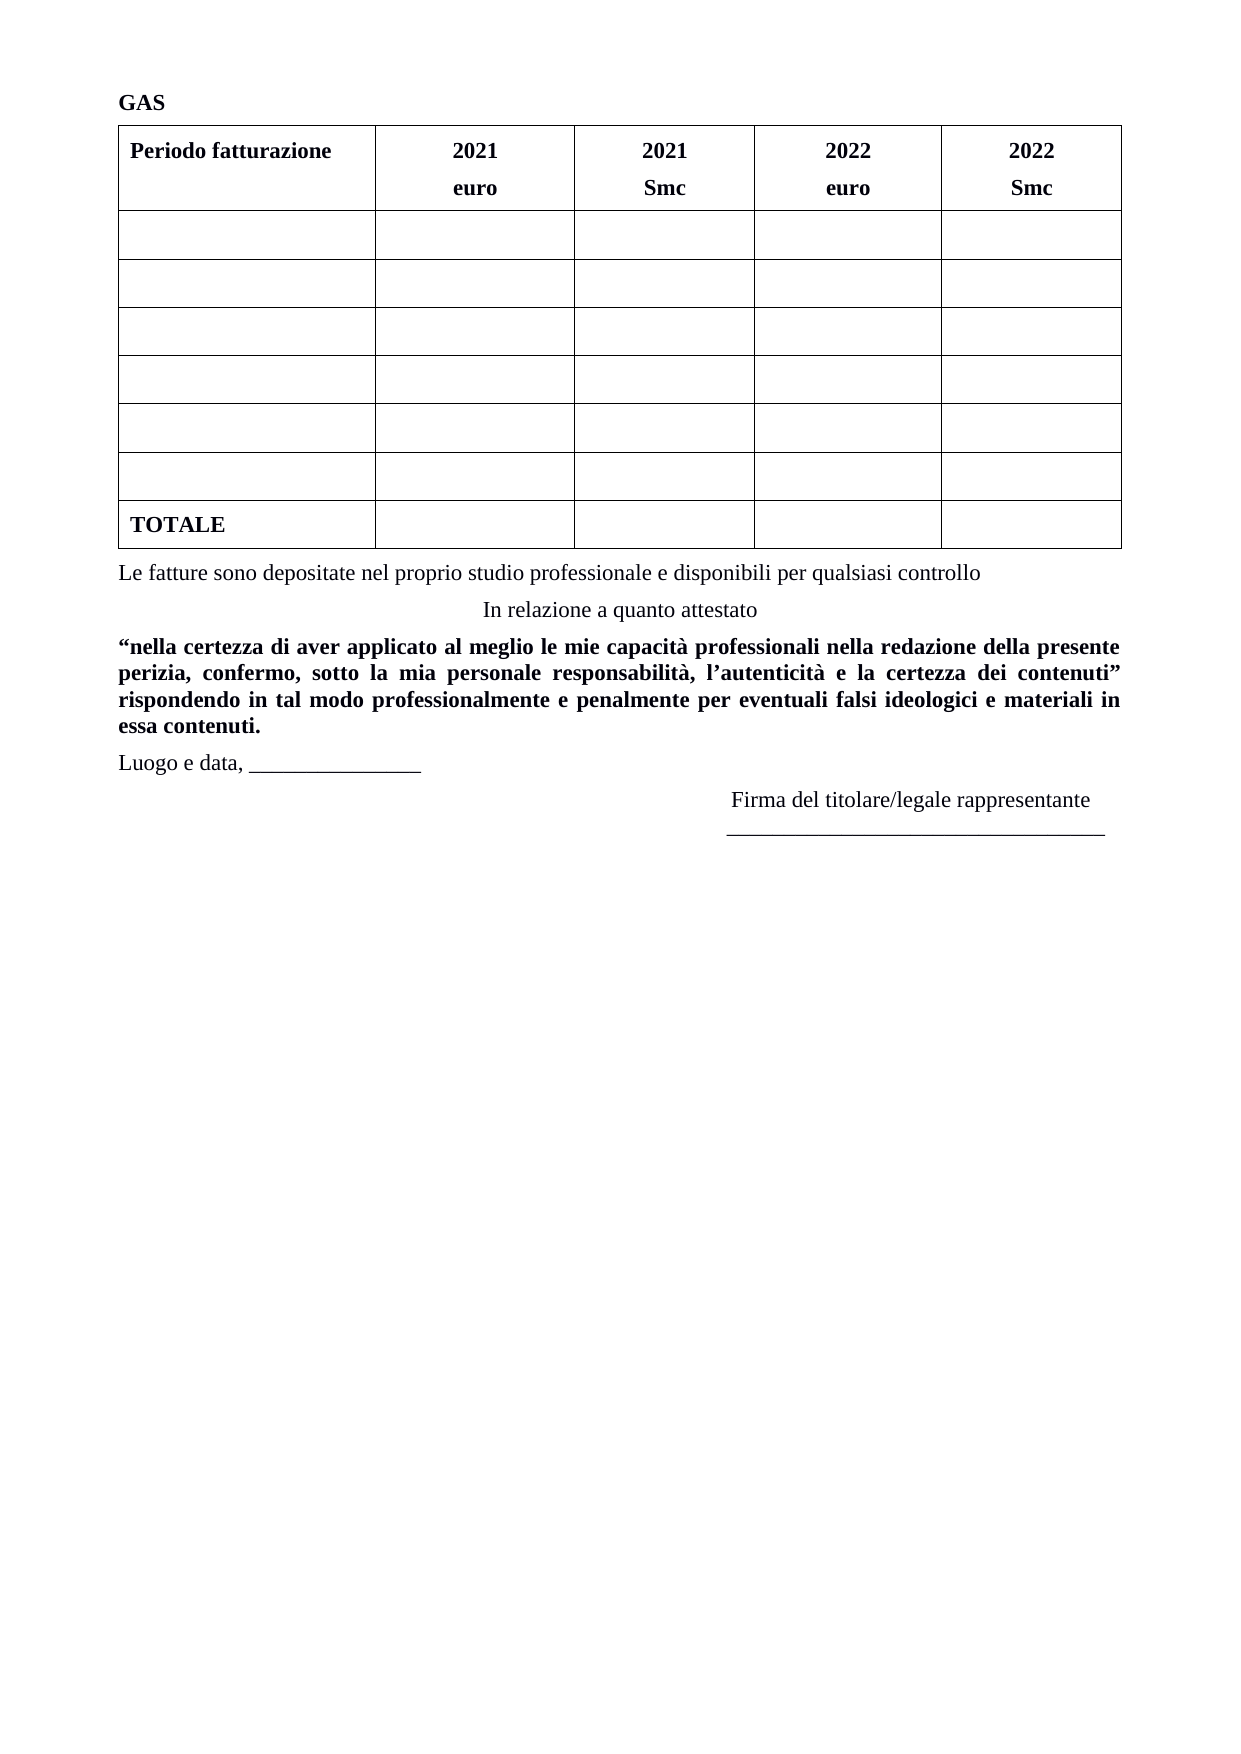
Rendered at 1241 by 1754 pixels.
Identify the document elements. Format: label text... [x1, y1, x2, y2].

table_cell [376, 356, 574, 403]
table_cell [942, 501, 1121, 548]
text GAS [118, 89, 1122, 115]
table_cell [755, 453, 941, 500]
text Firma del titolare/legale rappresentante [694, 786, 1122, 812]
table_cell [755, 260, 941, 307]
table_cell [119, 260, 375, 307]
table_cell [575, 501, 754, 548]
table_cell [376, 501, 574, 548]
table_cell [575, 308, 754, 355]
table_cell [575, 260, 754, 307]
table_cell [942, 260, 1121, 307]
text In relazione a quanto attestato [118, 596, 1122, 623]
table_cell [575, 356, 754, 403]
table_cell [119, 211, 375, 259]
table_cell [942, 453, 1121, 500]
table_cell [119, 453, 375, 500]
table_header 2022 euro [755, 126, 941, 210]
table_cell [119, 308, 375, 355]
table_header 2022 Smc [942, 126, 1121, 210]
text “nella certezza di aver applicato al meglio le mie capacità professionali nella redazione della presente perizia, confermo, sotto la mia personale responsabilità, l’autenticità e la certezza dei contenuti” rispondendo in tal modo professionalmente e penalmente per eventuali falsi ideologici e materiali in essa contenuti. [118, 633, 1122, 738]
table_cell [755, 356, 941, 403]
table_cell [376, 211, 574, 259]
table_cell [119, 404, 375, 452]
table_cell [942, 356, 1121, 403]
text Luogo e data, _______________ [118, 749, 1122, 775]
table_cell [575, 211, 754, 259]
table_cell [755, 211, 941, 259]
text Le fatture sono depositate nel proprio studio professionale e disponibili per qualsiasi controllo [118, 559, 1122, 586]
table_header 2021 euro [376, 126, 574, 210]
table_cell [942, 404, 1121, 452]
table_cell [376, 260, 574, 307]
table_header Periodo fatturazione [119, 126, 375, 210]
table_cell [376, 453, 574, 500]
table_cell [755, 404, 941, 452]
table_cell [376, 308, 574, 355]
table_cell TOTALE [119, 501, 375, 548]
table_header 2021 Smc [575, 126, 754, 210]
table_cell [942, 211, 1121, 259]
table_cell [755, 501, 941, 548]
text _________________________________ [709, 812, 1122, 838]
table_cell [755, 308, 941, 355]
table_cell [575, 453, 754, 500]
table_cell [376, 404, 574, 452]
table_cell [575, 404, 754, 452]
table_cell [119, 356, 375, 403]
table_cell [942, 308, 1121, 355]
